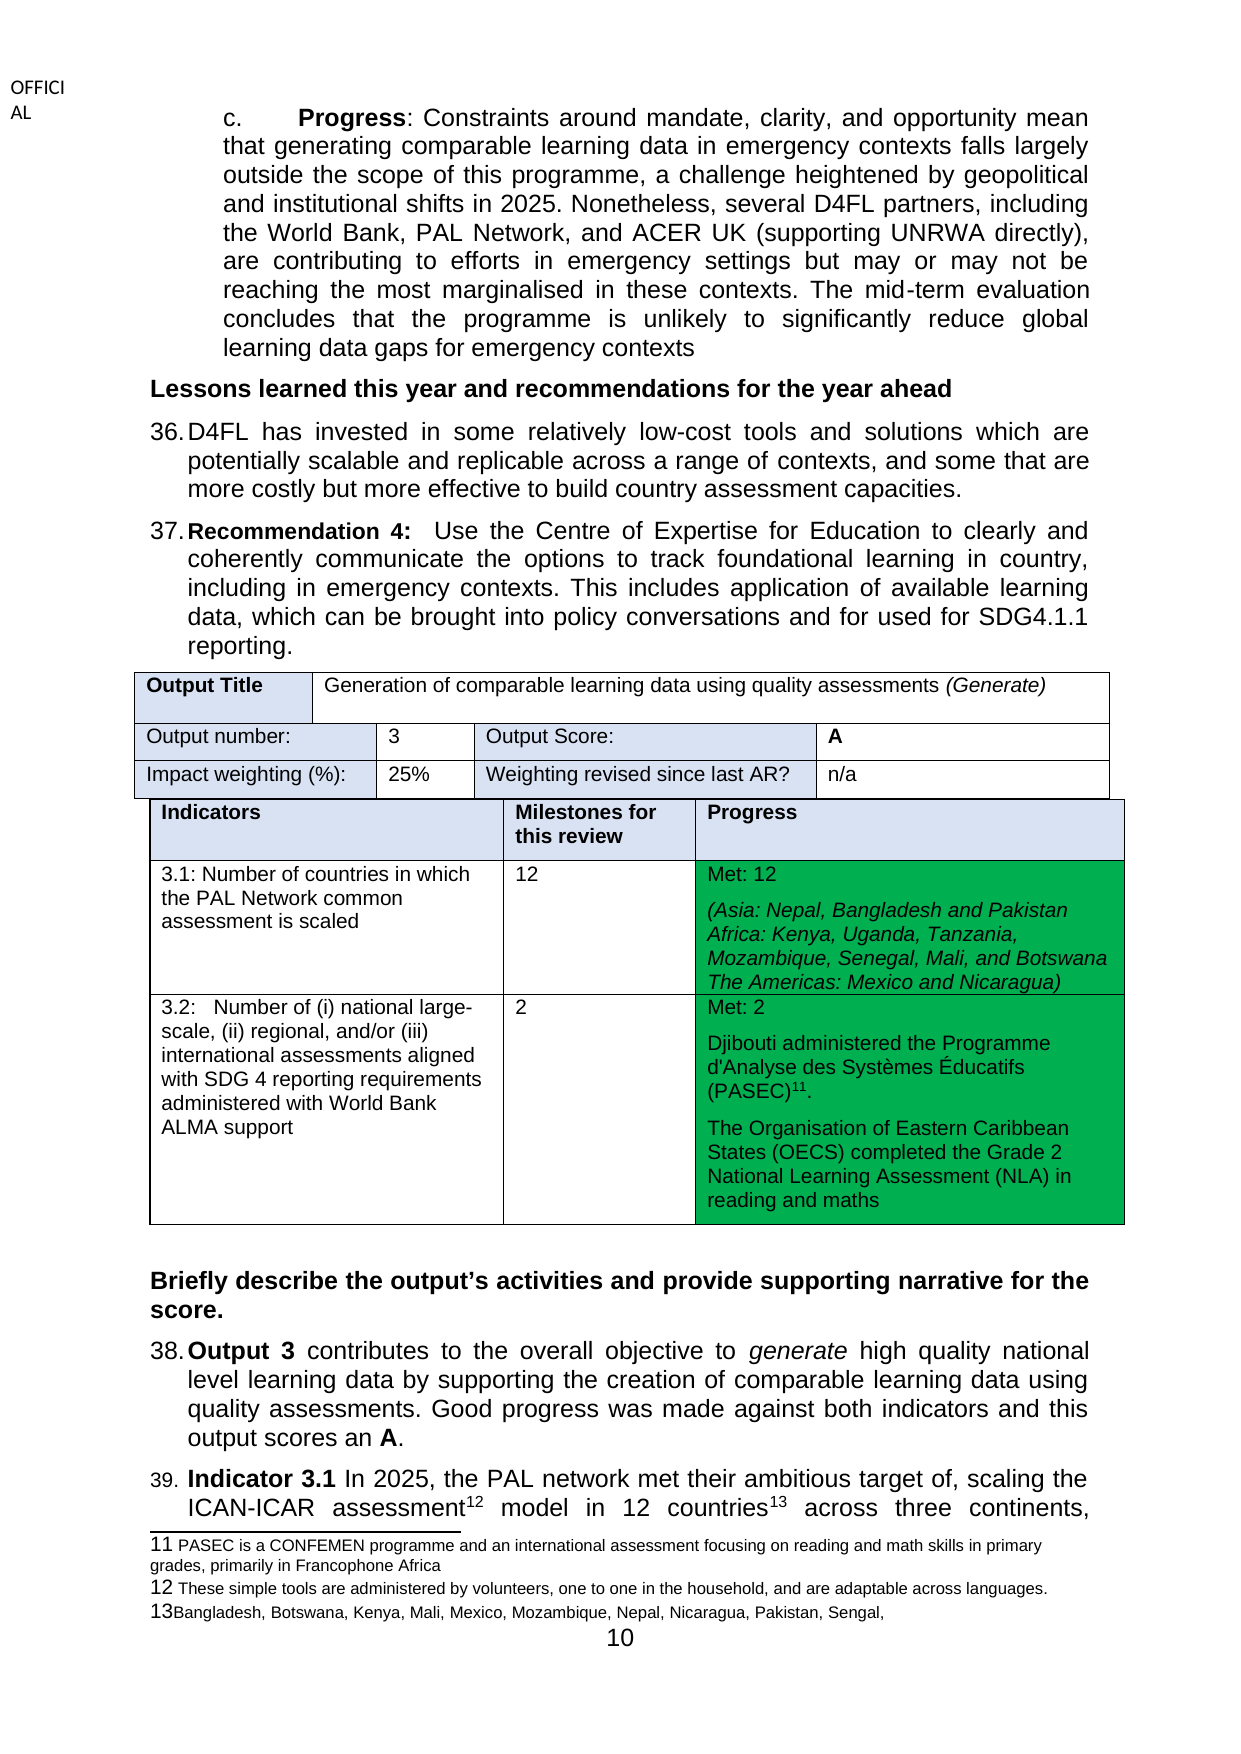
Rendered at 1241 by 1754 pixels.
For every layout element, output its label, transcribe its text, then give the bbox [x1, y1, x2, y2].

list Indicator 3.1 In 2025, the PAL network met their ambitious target of, scaling the ICAN-ICAR assessment model in 12 countries across three continents, [150, 1464, 1090, 1521]
list These simple tools are administered by volunteers, one to one in the household, and are adaptable across languages. [150, 1575, 1090, 1599]
table_cell 3.1: Number of countries in which the PAL Network common assessment is scaled [151, 861, 503, 994]
table_cell Met: 2 Djibouti administered the Programme d'Analyse des Systèmes Éducatifs (PASEC). The Organisation of Eastern Caribbean States (OECS) completed the Grade 2 National Learning Assessment (NLA) in reading and maths [696, 995, 1124, 1224]
text Lessons learned this year and recommendations for the year ahead [150, 374, 1090, 402]
table_cell A [817, 724, 1109, 760]
list Output 3 contributes to the overall objective to generate high quality national level learning data by supporting the creation of comparable learning data using quality assessments. Good progress was made against both indicators and this output scores an A. [150, 1336, 1090, 1451]
table_header Generation of comparable learning data using quality assessments (Generate) [313, 673, 1109, 723]
table_header Output Title [135, 673, 312, 723]
table_cell Output number: [135, 724, 376, 760]
table_cell 25% [377, 761, 474, 798]
table_cell 3.2: Number of (i) national large-scale, (ii) regional, and/or (iii) international assessments aligned with SDG 4 reporting requirements administered with World Bank ALMA support [151, 995, 503, 1224]
table_cell n/a [817, 761, 1109, 798]
list Recommendation 4: Use the Centre of Expertise for Education to clearly and coherently communicate the options to track foundational learning in country, including in emergency contexts. This includes application of available learning data, which can be brought into policy conversations and for used for SDG4.1.1 reporting. [150, 516, 1090, 659]
list Progress: Constraints around mandate, clarity, and opportunity mean that generating comparable learning data in emergency contexts falls largely outside the scope of this programme, a challenge heightened by geopolitical and institutional shifts in 2025. Nonetheless, several D4FL partners, including the World Bank, PAL Network, and ACER UK (supporting UNRWA directly), are contributing to efforts in emergency settings but may or may not be reaching the most marginalised in these contexts. The mid‑term evaluation concludes that the programme is unlikely to significantly reduce global learning data gaps for emergency contexts [223, 102, 1090, 361]
table_cell Output Score: [475, 724, 816, 760]
table_header Milestones for this review [504, 800, 695, 860]
table_cell 2 [504, 995, 695, 1224]
table_cell 12 [504, 861, 695, 994]
list D4FL has invested in some relatively low-cost tools and solutions which are potentially scalable and replicable across a range of contexts, and some that are more costly but more effective to build country assessment capacities. [150, 417, 1090, 503]
table_cell Impact weighting (%): [135, 761, 376, 798]
list Bangladesh, Botswana, Kenya, Mali, Mexico, Mozambique, Nepal, Nicaragua, Pakistan, Sengal, [150, 1599, 1090, 1623]
table_header Indicators [151, 800, 503, 860]
table_header Progress [696, 800, 1124, 860]
table_cell Met: 12 (Asia: Nepal, Bangladesh and Pakistan Africa: Kenya, Uganda, Tanzania, Mozambique, Senegal, Mali, and Botswana The Americas: Mexico and Nicaragua) [696, 861, 1124, 994]
text Briefly describe the output’s activities and provide supporting narrative for the score. [150, 1266, 1090, 1324]
table_cell 3 [377, 724, 474, 760]
table_cell Weighting revised since last AR? [475, 761, 816, 798]
